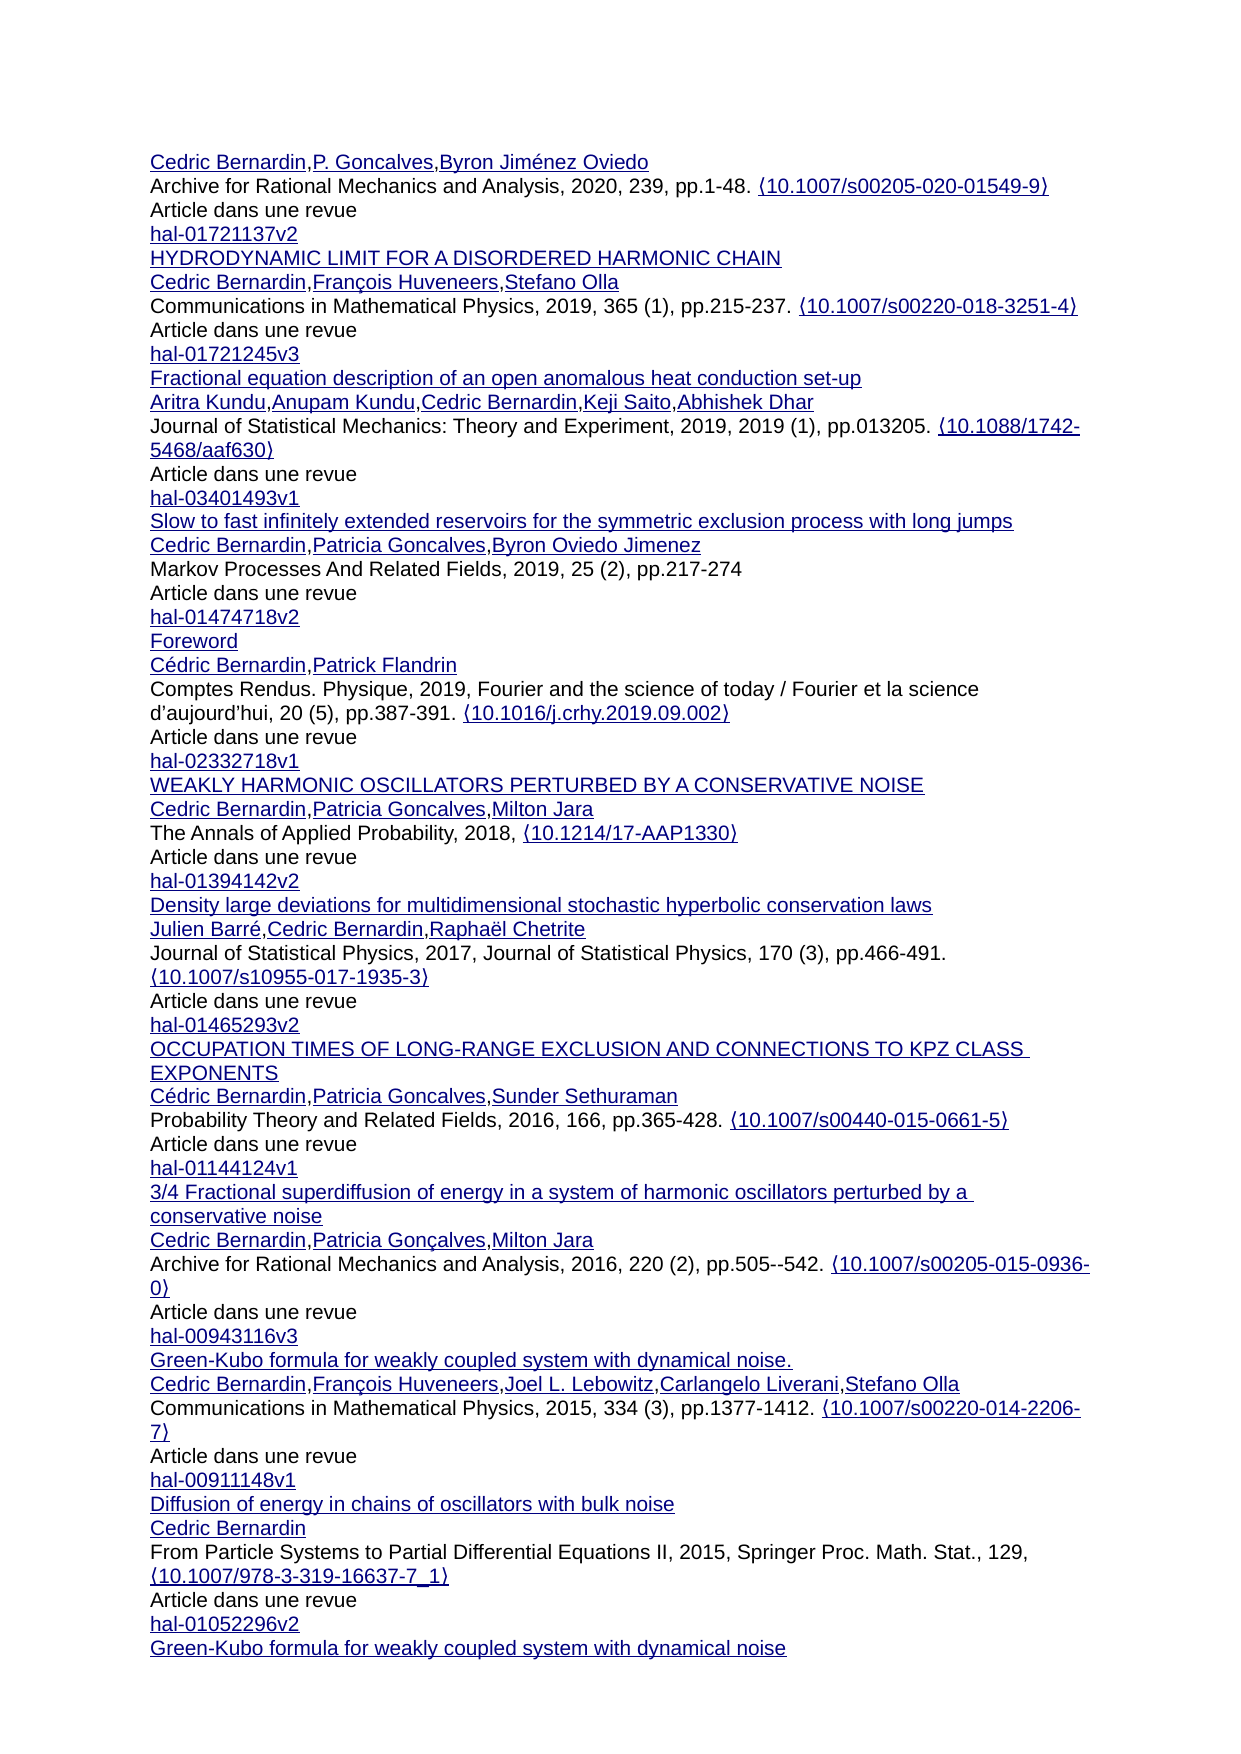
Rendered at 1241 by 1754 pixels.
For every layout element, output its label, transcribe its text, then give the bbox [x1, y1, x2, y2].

table_cell Diffusion of energy in chains of oscillators with bulk noise Cedric Bernardin From Particle Systems to Partial Differential Equations II, 2015, Springer Proc. Math. Stat., 129, ⟨10.1007/978-3-319-16637-7_1⟩ Article dans une revue hal-01052296v2 [150, 1492, 1090, 1635]
table_cell Fractional equation description of an open anomalous heat conduction set-up Aritra Kundu,Anupam Kundu,Cedric Bernardin,Keji Saito,Abhishek Dhar Journal of Statistical Mechanics: Theory and Experiment, 2019, 2019 (1), pp.013205. ⟨10.1088/1742-5468/aaf630⟩ Article dans une revue hal-03401493v1 [150, 366, 1090, 509]
table_cell 3/4 Fractional superdiffusion of energy in a system of harmonic oscillators perturbed by a conservative noise Cedric Bernardin,Patricia Gonçalves,Milton Jara Archive for Rational Mechanics and Analysis, 2016, 220 (2), pp.505--542. ⟨10.1007/s00205-015-0936-0⟩ Article dans une revue hal-00943116v3 [150, 1180, 1090, 1348]
table_cell Green-Kubo formula for weakly coupled system with dynamical noise. Cedric Bernardin,François Huveneers,Joel L. Lebowitz,Carlangelo Liverani,Stefano Olla Communications in Mathematical Physics, 2015, 334 (3), pp.1377-1412. ⟨10.1007/s00220-014-2206-7⟩ Article dans une revue hal-00911148v1 [150, 1348, 1090, 1492]
table_cell WEAKLY HARMONIC OSCILLATORS PERTURBED BY A CONSERVATIVE NOISE Cedric Bernardin,Patricia Goncalves,Milton Jara The Annals of Applied Probability, 2018, ⟨10.1214/17-AAP1330⟩ Article dans une revue hal-01394142v2 [150, 773, 1090, 893]
table_cell Green-Kubo formula for weakly coupled system with dynamical noise [150, 1635, 1090, 1659]
table_cell Slow to fast infinitely extended reservoirs for the symmetric exclusion process with long jumps Cedric Bernardin,Patricia Goncalves,Byron Oviedo Jimenez Markov Processes And Related Fields, 2019, 25 (2), pp.217-274 Article dans une revue hal-01474718v2 [150, 509, 1090, 629]
table_cell HYDRODYNAMIC LIMIT FOR A DISORDERED HARMONIC CHAIN Cedric Bernardin,François Huveneers,Stefano Olla Communications in Mathematical Physics, 2019, 365 (1), pp.215-237. ⟨10.1007/s00220-018-3251-4⟩ Article dans une revue hal-01721245v3 [150, 246, 1090, 366]
table_cell Foreword Cédric Bernardin,Patrick Flandrin Comptes Rendus. Physique, 2019, Fourier and the science of today / Fourier et la science d’aujourd’hui, 20 (5), pp.387-391. ⟨10.1016/j.crhy.2019.09.002⟩ Article dans une revue hal-02332718v1 [150, 629, 1090, 773]
table_cell Density large deviations for multidimensional stochastic hyperbolic conservation laws Julien Barré,Cedric Bernardin,Raphaël Chetrite Journal of Statistical Physics, 2017, Journal of Statistical Physics, 170 (3), pp.466-491. ⟨10.1007/s10955-017-1935-3⟩ Article dans une revue hal-01465293v2 [150, 893, 1090, 1036]
table_cell Cedric Bernardin,P. Goncalves,Byron Jiménez Oviedo Archive for Rational Mechanics and Analysis, 2020, 239, pp.1-48. ⟨10.1007/s00205-020-01549-9⟩ Article dans une revue hal-01721137v2 [150, 150, 1090, 246]
table_cell OCCUPATION TIMES OF LONG-RANGE EXCLUSION AND CONNECTIONS TO KPZ CLASS EXPONENTS Cédric Bernardin,Patricia Goncalves,Sunder Sethuraman Probability Theory and Related Fields, 2016, 166, pp.365-428. ⟨10.1007/s00440-015-0661-5⟩ Article dans une revue hal-01144124v1 [150, 1036, 1090, 1180]
